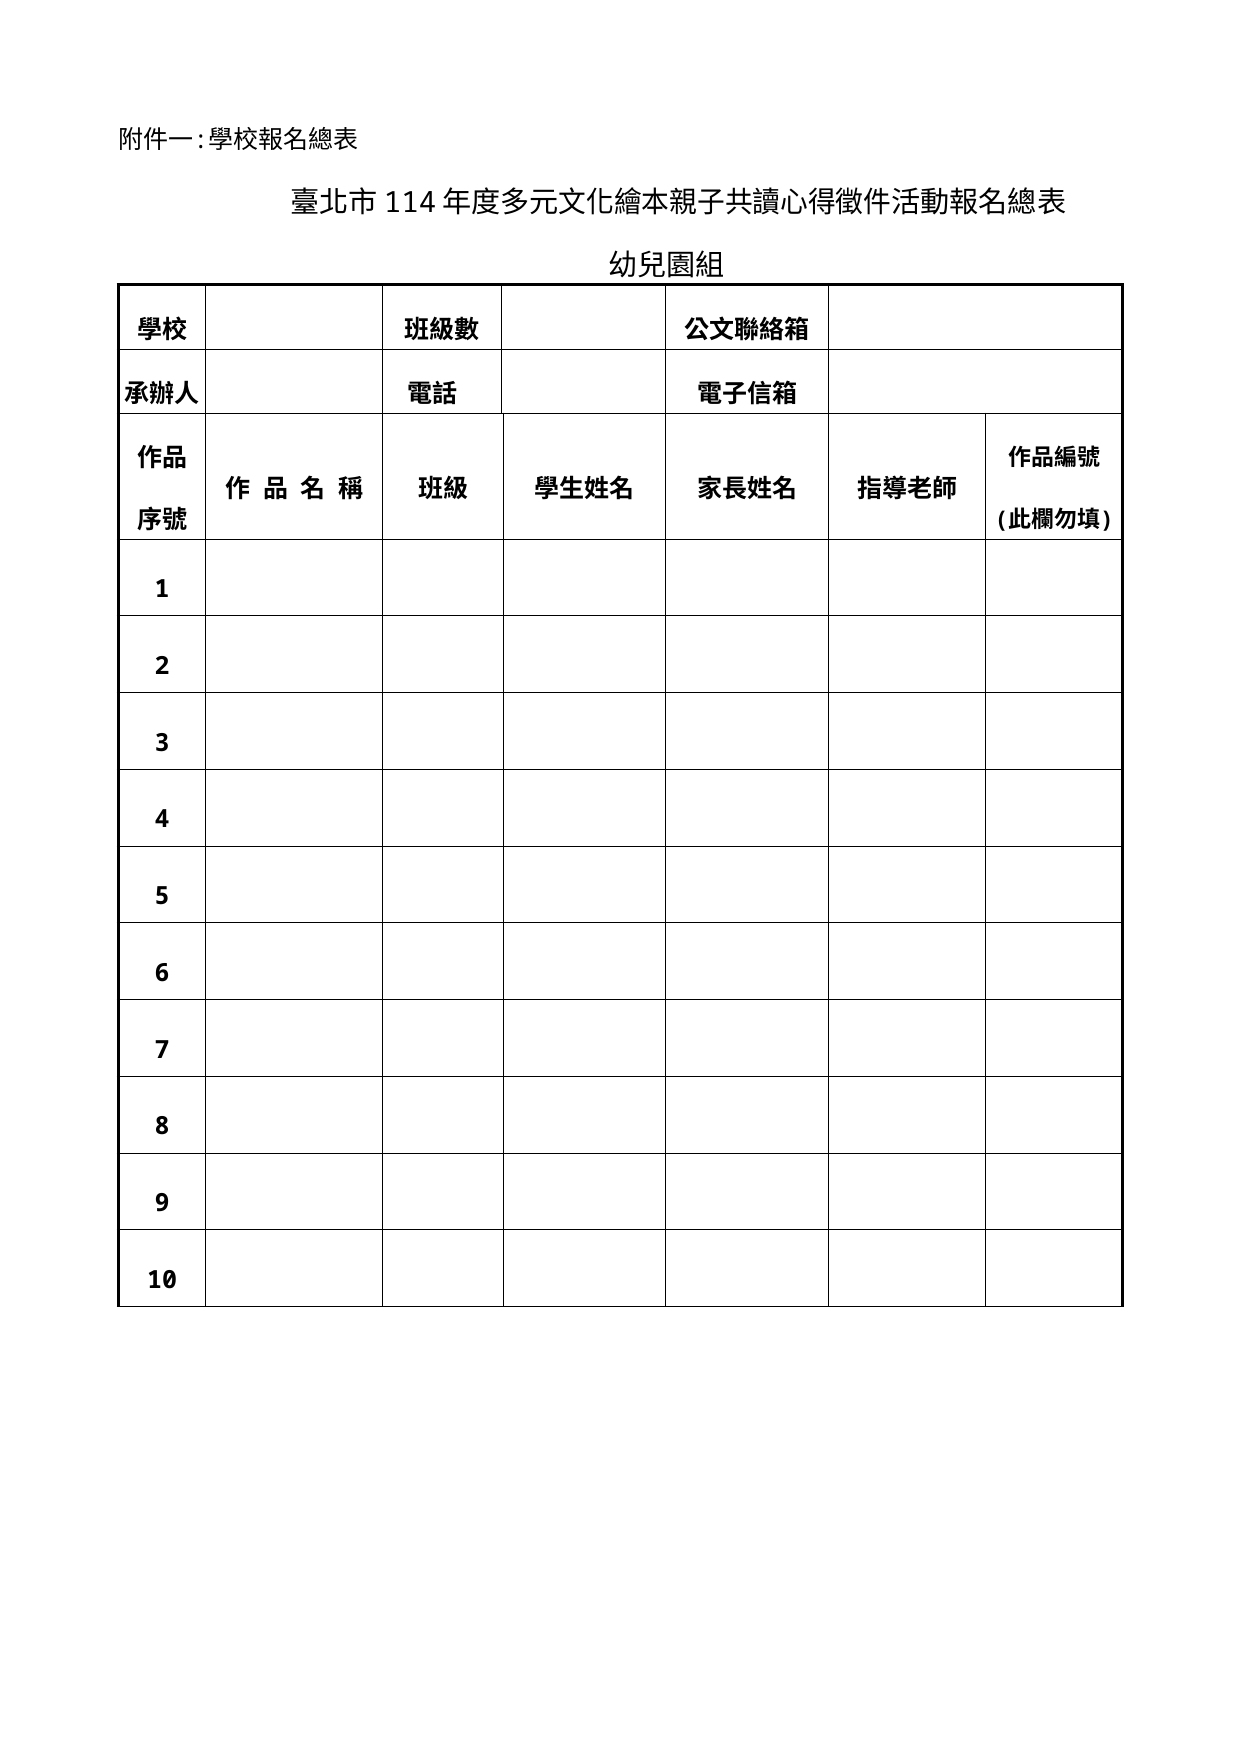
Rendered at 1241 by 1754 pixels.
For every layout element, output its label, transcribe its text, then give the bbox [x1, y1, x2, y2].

table_cell 指導老師 [829, 414, 985, 538]
table_cell [206, 1000, 382, 1076]
table_cell [504, 540, 665, 615]
table_cell [829, 1077, 985, 1153]
table_cell [666, 923, 828, 999]
table_cell 學生姓名 [504, 414, 665, 538]
table_cell [666, 616, 828, 692]
table_cell 5 [120, 847, 205, 922]
table_cell 4 [120, 770, 205, 846]
table_cell [383, 693, 503, 769]
table_cell [206, 616, 382, 692]
table_cell [986, 770, 1121, 846]
table_cell [986, 540, 1121, 615]
table_cell [504, 693, 665, 769]
table_cell 2 [120, 616, 205, 692]
table_cell [666, 847, 828, 922]
table_cell [829, 923, 985, 999]
table_cell 3 [120, 693, 205, 769]
table_cell 作 品 名 稱 [206, 414, 382, 538]
table_cell [829, 770, 985, 846]
table_header [829, 286, 1121, 349]
table_cell [829, 1000, 985, 1076]
table_cell [383, 540, 503, 615]
table_cell [666, 1077, 828, 1153]
table_cell [829, 350, 1121, 412]
table_cell [206, 770, 382, 846]
table_cell [383, 847, 503, 922]
table_cell [504, 1000, 665, 1076]
table_cell 家長姓名 [666, 414, 828, 538]
table_cell 8 [120, 1077, 205, 1153]
table_cell [986, 616, 1121, 692]
table_cell [206, 847, 382, 922]
table_cell [986, 1077, 1121, 1153]
table_cell 作品編號 (此欄勿填) [986, 414, 1121, 538]
table_cell [383, 1000, 503, 1076]
table_cell [206, 1230, 382, 1306]
table_cell [666, 1154, 828, 1229]
table_cell [206, 1077, 382, 1153]
table_cell [666, 693, 828, 769]
table_cell 1 [120, 540, 205, 615]
table_header [206, 286, 382, 349]
table_cell 作品 序號 [120, 414, 205, 538]
table_cell [383, 616, 503, 692]
table_cell [504, 1077, 665, 1153]
table_cell 6 [120, 923, 205, 999]
table_cell [383, 770, 503, 846]
table_cell [206, 1154, 382, 1229]
table_cell [829, 540, 985, 615]
text 幼兒園組 [118, 221, 1231, 283]
table_cell [829, 1154, 985, 1229]
table_cell [666, 770, 828, 846]
table_cell [666, 1230, 828, 1306]
table_header 學校 [120, 286, 205, 349]
table_header 班級數 [383, 286, 501, 349]
table_cell 電子信箱 [666, 350, 828, 412]
table_cell [829, 693, 985, 769]
text 附件一:學校報名總表 [118, 96, 1122, 158]
table_cell [504, 616, 665, 692]
table_cell [206, 693, 382, 769]
table_cell [829, 616, 985, 692]
table_cell 10 [120, 1230, 205, 1306]
table_cell [504, 1154, 665, 1229]
table_cell 電話 [383, 350, 501, 412]
table_cell [206, 540, 382, 615]
table_cell [666, 1000, 828, 1076]
table_cell [504, 923, 665, 999]
table_cell [986, 1154, 1121, 1229]
table_cell [383, 923, 503, 999]
table_header [502, 286, 665, 349]
table_cell 9 [120, 1154, 205, 1229]
table_cell 承辦人 [120, 350, 205, 412]
table_cell [829, 1230, 985, 1306]
table_cell [502, 350, 665, 412]
table_cell [504, 1230, 665, 1306]
table_cell [666, 540, 828, 615]
table_cell 班級 [383, 414, 503, 538]
table_cell [986, 923, 1121, 999]
table_header 公文聯絡箱 [666, 286, 828, 349]
table_cell [383, 1077, 503, 1153]
table_cell [986, 1230, 1121, 1306]
table_cell [383, 1154, 503, 1229]
table_cell [829, 847, 985, 922]
table_cell [504, 847, 665, 922]
table_cell [206, 923, 382, 999]
table_cell [206, 350, 382, 412]
table_cell 7 [120, 1000, 205, 1076]
text 臺北市114年度多元文化繪本親子共讀心得徵件活動報名總表 [98, 158, 1231, 221]
table_cell [986, 847, 1121, 922]
table_cell [383, 1230, 503, 1306]
table_cell [504, 770, 665, 846]
table_cell [986, 693, 1121, 769]
table_cell [986, 1000, 1121, 1076]
